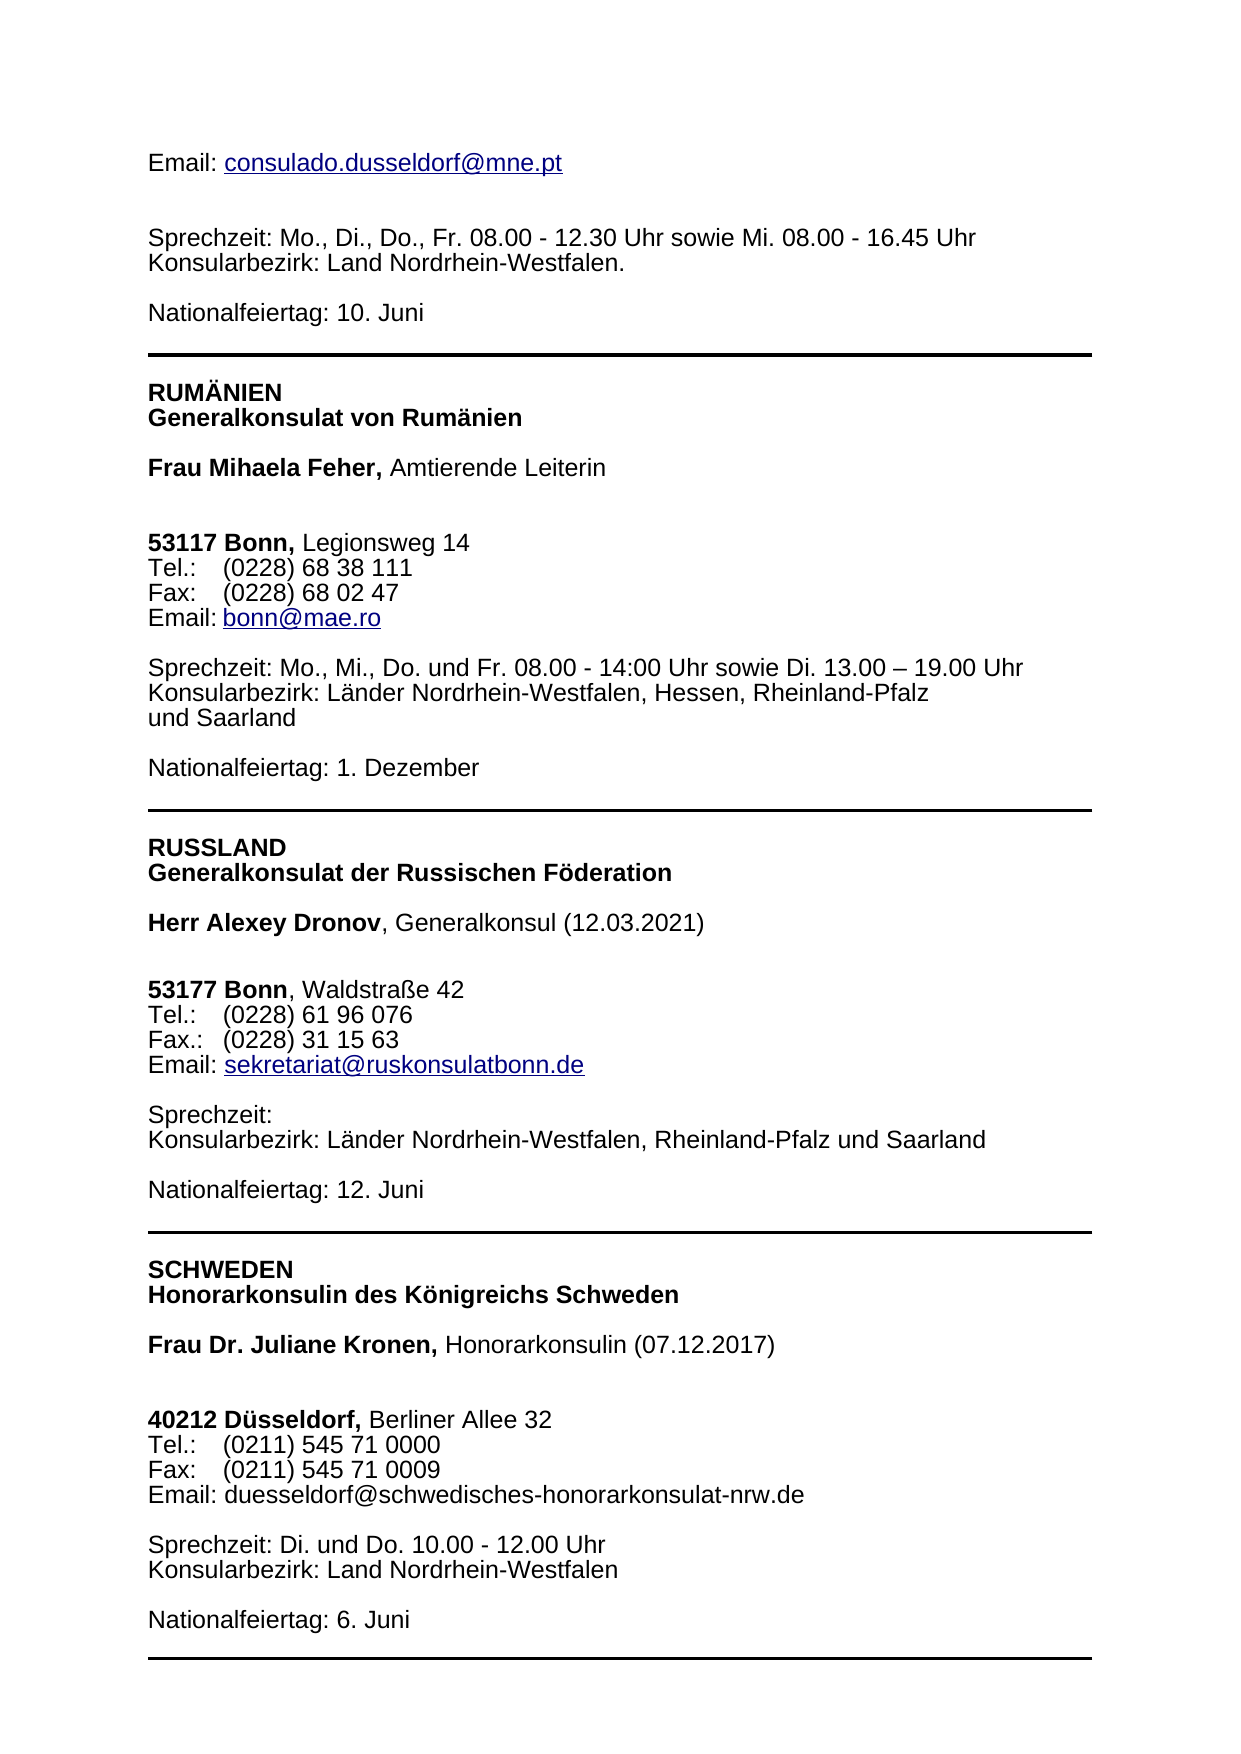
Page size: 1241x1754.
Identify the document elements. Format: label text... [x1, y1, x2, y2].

text Email: sekretariat@ruskonsulatbonn.de [148, 1053, 1092, 1078]
text Fax: (0228) 68 02 47 [148, 582, 1092, 607]
text Honorarkonsulin des Königreichs Schweden [148, 1284, 1092, 1309]
text Sprechzeit: Di. und Do. 10.00 - 12.00 Uhr Konsularbezirk: Land Nordrhein-Westfalen [148, 1534, 1092, 1609]
text Email: bonn@mae.ro [148, 607, 1092, 632]
text Nationalfeiertag: 6. Juni [148, 1609, 1092, 1634]
text RUMÄNIEN [148, 382, 1092, 407]
text Nationalfeiertag: 1. Dezember [148, 757, 1092, 782]
text 53177 Bonn, Waldstraße 42 [148, 978, 1092, 1003]
text Sprechzeit: [148, 1103, 1092, 1128]
text RUSSLAND [148, 837, 1092, 862]
text Frau Dr. Juliane Kronen, Honorarkonsulin (07.12.2017) [148, 1334, 1092, 1359]
text Konsularbezirk: Land Nordrhein-Westfalen. [148, 251, 1092, 276]
text Sprechzeit: Mo., Mi., Do. und Fr. 08.00 - 14:00 Uhr sowie Di. 13.00 – 19.00 Uhr [148, 657, 1092, 682]
text Generalkonsulat von Rumänien [148, 407, 1092, 432]
text Nationalfeiertag: 12. Juni [148, 1178, 1092, 1203]
text Sprechzeit: Mo., Di., Do., Fr. 08.00 - 12.30 Uhr sowie Mi. 08.00 - 16.45 Uhr [148, 226, 1092, 251]
text und Saarland [148, 707, 1092, 732]
text Frau Mihaela Feher, Amtierende Leiterin [148, 457, 1092, 482]
text Email: consulado.dusseldorf@mne.pt [148, 148, 1092, 176]
text 40212 Düsseldorf, Berliner Allee 32 Tel.: (0211) 545 71 0000 Fax: (0211) 545 71 0009 [148, 1409, 1092, 1484]
text Konsularbezirk: Länder Nordrhein-Westfalen, Rheinland-Pfalz und Saarland [148, 1128, 1092, 1153]
text SCHWEDEN [148, 1259, 1092, 1284]
text Tel.: (0228) 61 96 076 [148, 1003, 1092, 1028]
text Fax.: (0228) 31 15 63 [148, 1028, 1092, 1053]
text 53117 Bonn, Legionsweg 14 [148, 532, 1092, 557]
text Konsularbezirk: Länder Nordrhein-Westfalen, Hessen, Rheinland-Pfalz [148, 682, 1092, 707]
text Tel.: (0228) 68 38 111 [148, 557, 1092, 582]
text Herr Alexey Dronov, Generalkonsul (12.03.2021) [148, 912, 1092, 937]
text Generalkonsulat der Russischen Föderation [148, 862, 1092, 887]
text Email: duesseldorf@schwedisches-honorarkonsulat-nrw.de [148, 1484, 1092, 1509]
text Nationalfeiertag: 10. Juni [148, 301, 1092, 326]
